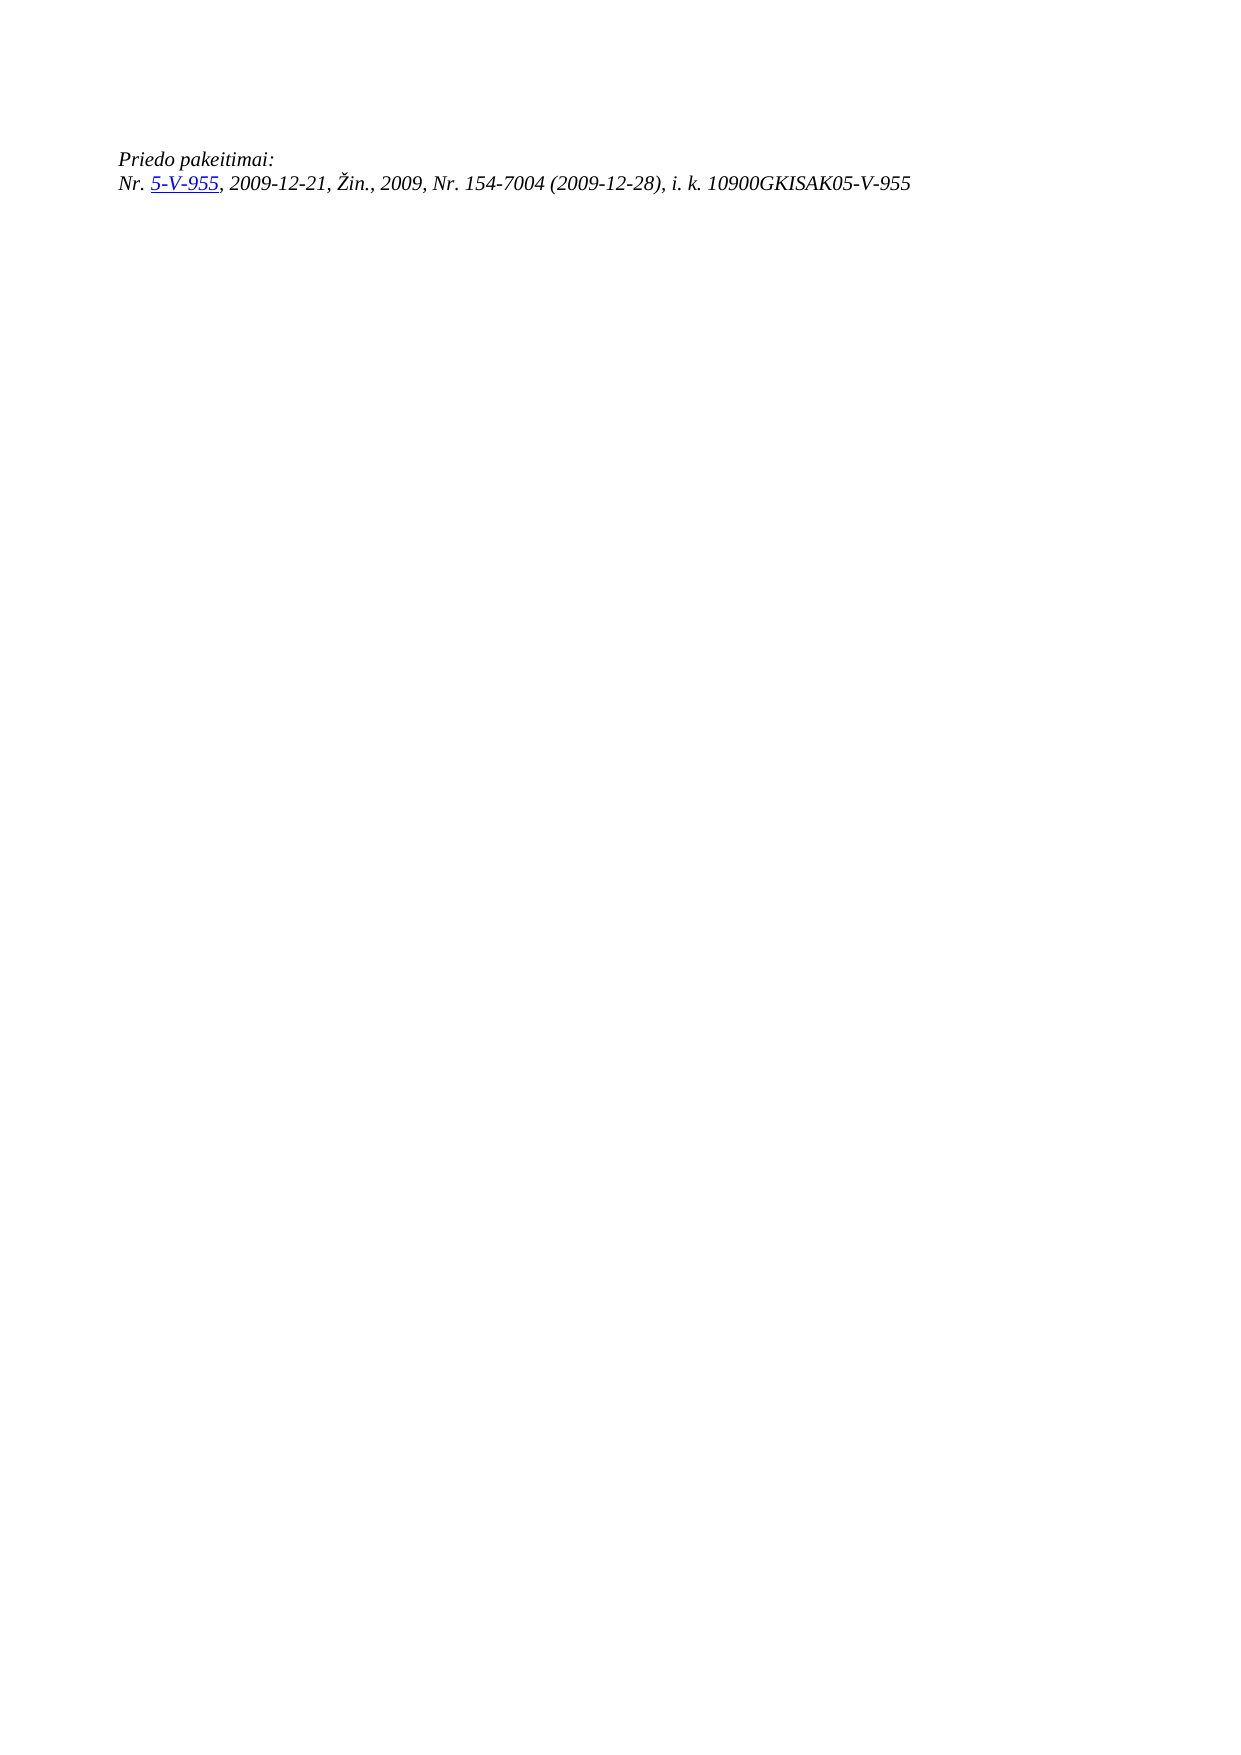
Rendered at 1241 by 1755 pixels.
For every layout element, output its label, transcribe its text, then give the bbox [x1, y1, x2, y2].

text Priedo pakeitimai: [118, 147, 1181, 171]
text Nr. 5-V-955, 2009-12-21, Žin., 2009, Nr. 154-7004 (2009-12-28), i. k. 10900GKISAK05-V-955 [118, 171, 1181, 195]
